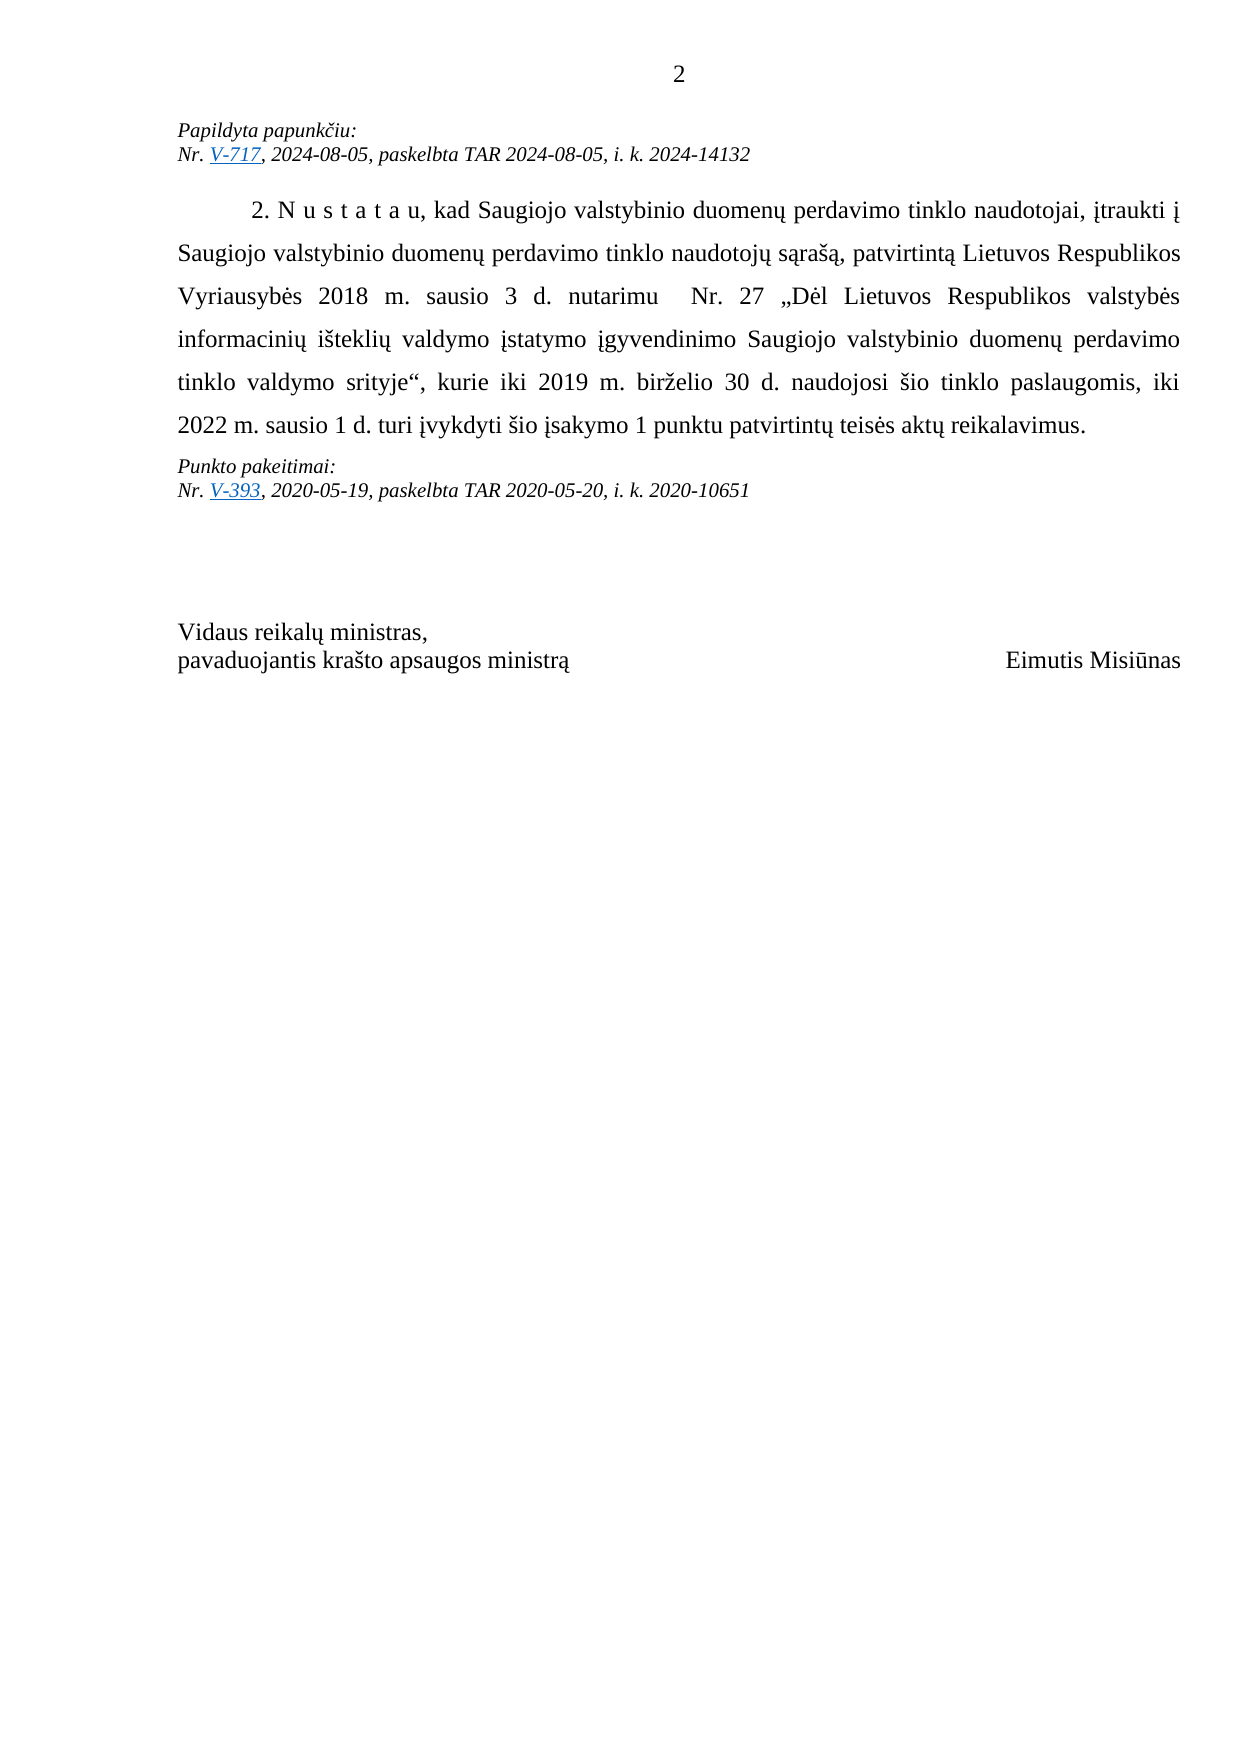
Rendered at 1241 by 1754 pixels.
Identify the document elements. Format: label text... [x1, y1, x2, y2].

text Nr. V-393, 2020-05-19, paskelbta TAR 2020-05-20, i. k. 2020-10651 [177, 478, 1181, 502]
text Punkto pakeitimai: [177, 454, 1181, 478]
text Vidaus reikalų ministras, [177, 617, 1181, 646]
text 2. N u s t a t a u, kad Saugiojo valstybinio duomenų perdavimo tinklo naudotojai, įtraukti į Saugiojo valstybinio duomenų perdavimo tinklo naudotojų sąrašą, patvirtintą Lietuvos Respublikos Vyriausybės 2018 m. sausio 3 d. nutarimu Nr. 27 „Dėl Lietuvos Respublikos valstybės informacinių išteklių valdymo įstatymo įgyvendinimo Saugiojo valstybinio duomenų perdavimo tinklo valdymo srityje“, kurie iki 2019 m. birželio 30 d. naudojosi šio tinklo paslaugomis, iki 2022 m. sausio 1 d. turi įvykdyti šio įsakymo 1 punktu patvirtintų teisės aktų reikalavimus. [177, 195, 1181, 439]
text Papildyta papunkčiu: [177, 118, 1181, 142]
text pavaduojantis krašto apsaugos ministrą Eimutis Misiūnas [177, 646, 1181, 674]
text Nr. V-717, 2024-08-05, paskelbta TAR 2024-08-05, i. k. 2024-14132 [177, 142, 1181, 166]
